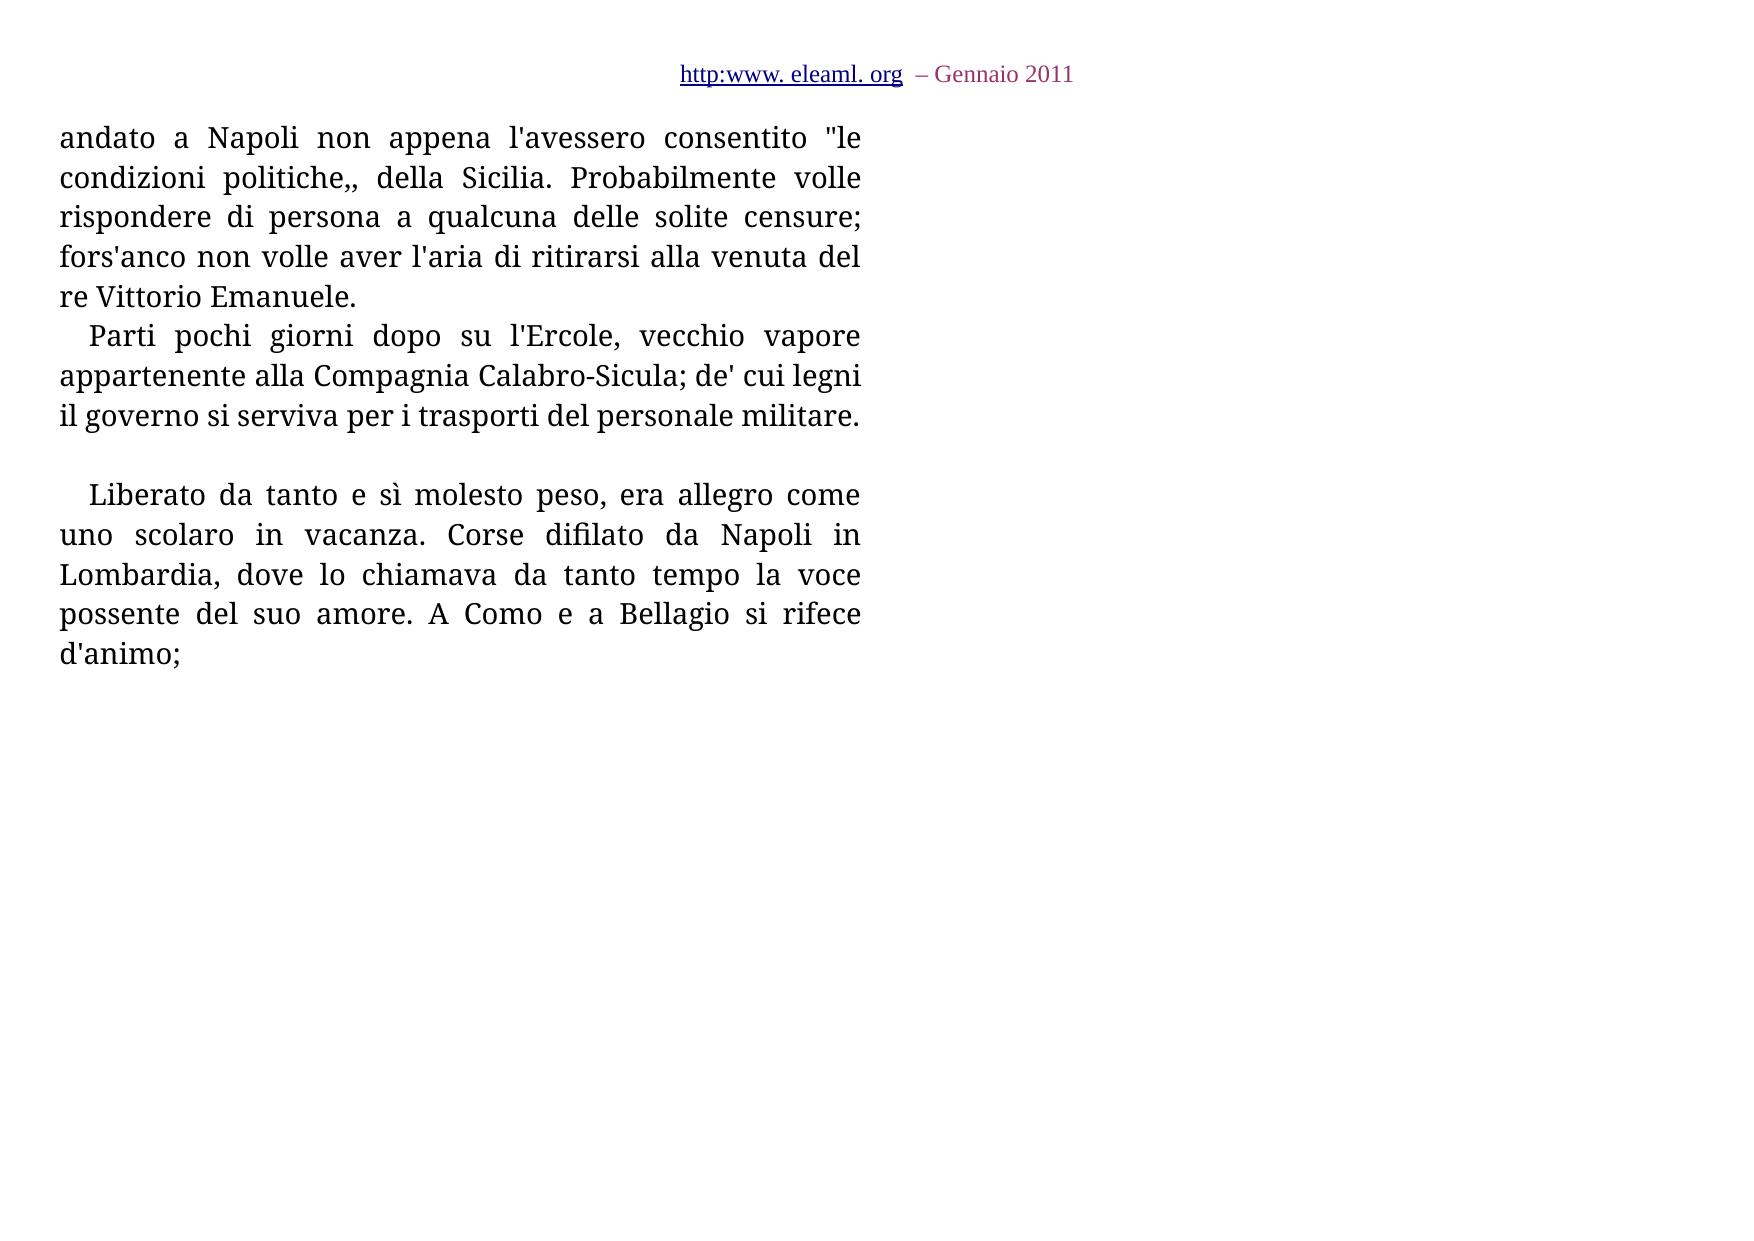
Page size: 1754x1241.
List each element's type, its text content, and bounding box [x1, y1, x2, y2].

text andato a Napoli non appena l'avessero consentito "le condizioni politiche,, della Sicilia. Probabilmente volle rispondere di persona a qualcuna delle solite censure; fors'anco non volle aver l'aria di ritirarsi alla venuta del re Vittorio Emanuele. [59, 117, 862, 316]
text Liberato da tanto e sì molesto peso, era allegro come uno scolaro in vacanza. Corse difilato da Napoli in Lombardia, dove lo chiamava da tanto tempo la voce possente del suo amore. A Como e a Bellagio si rifece d'animo; [59, 474, 862, 673]
text Parti pochi giorni dopo su l'Ercole, vecchio vapore appartenente alla Compagnia Calabro-Sicula; de' cui legni il governo si serviva per i trasporti del personale militare. [59, 316, 862, 435]
